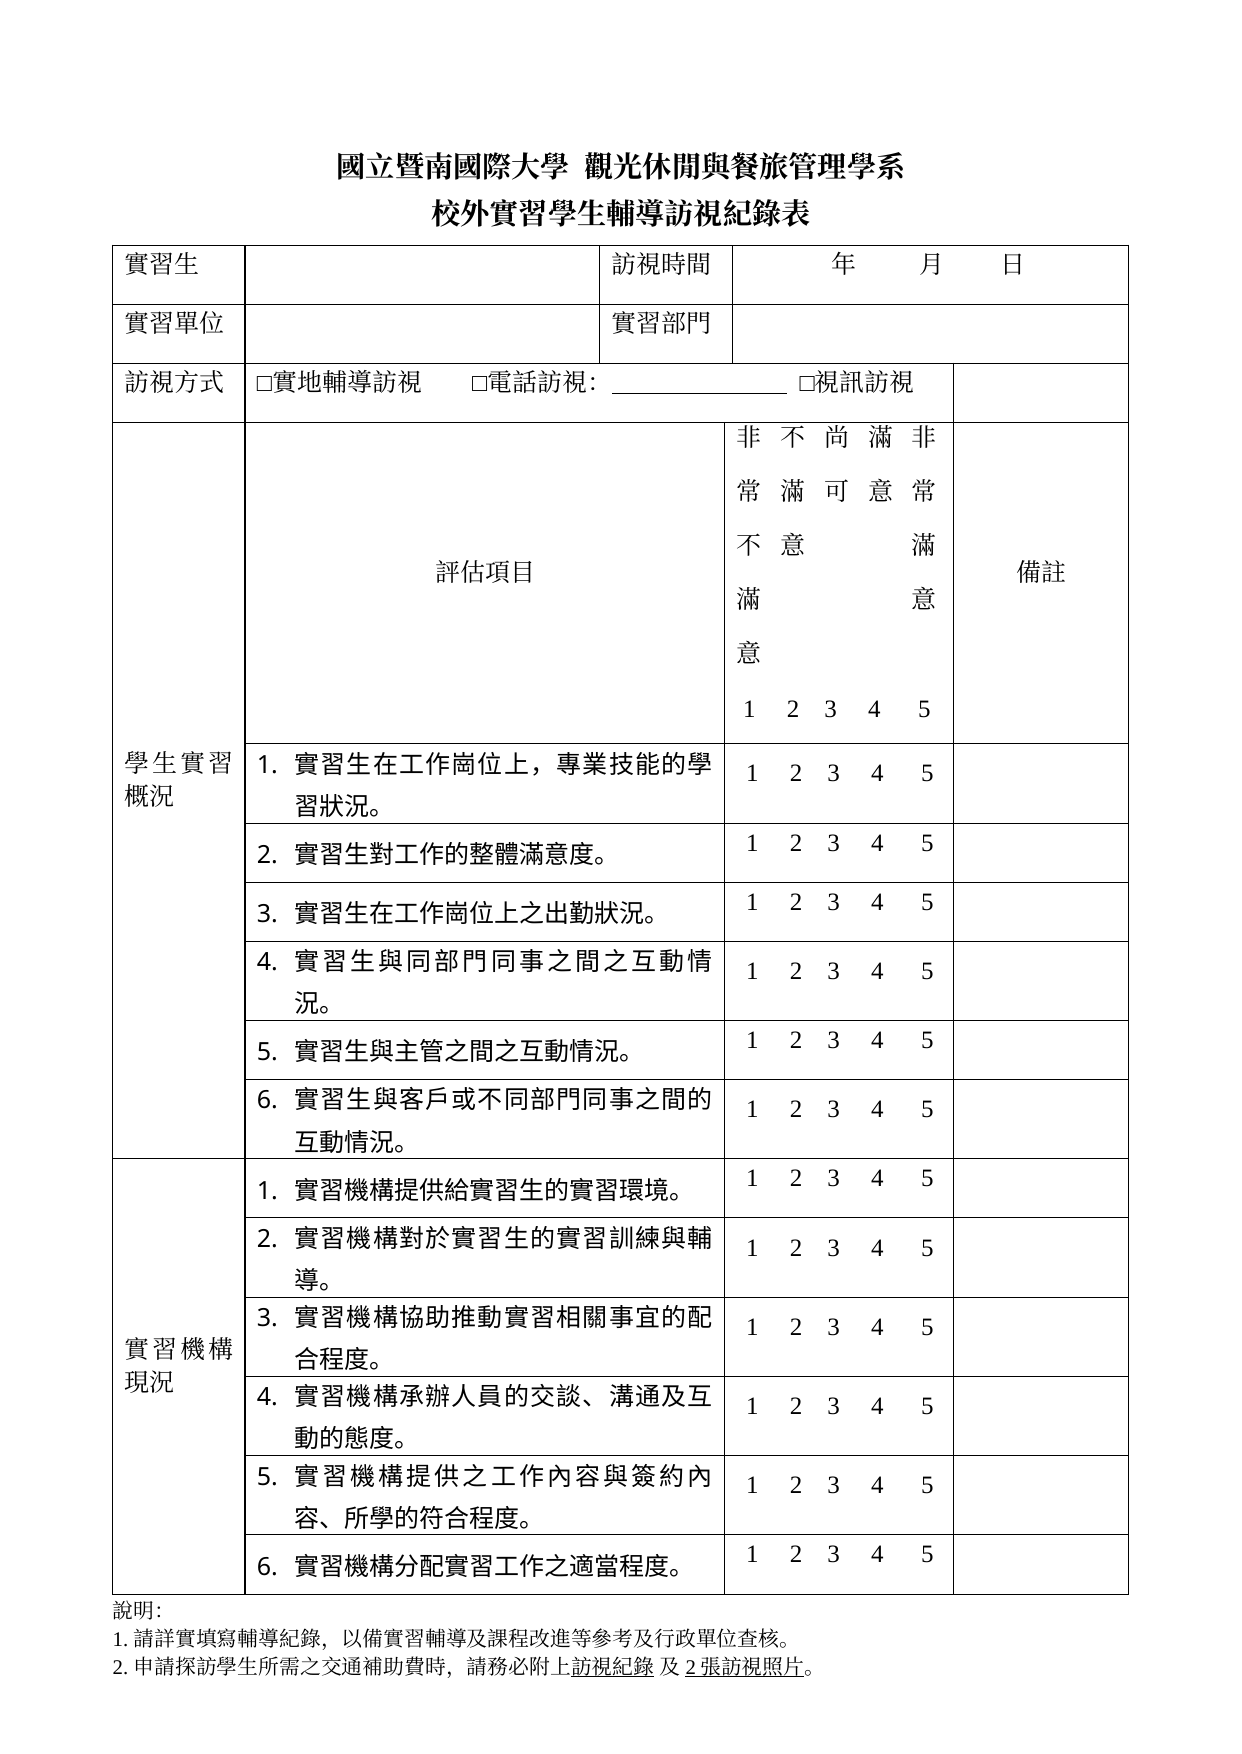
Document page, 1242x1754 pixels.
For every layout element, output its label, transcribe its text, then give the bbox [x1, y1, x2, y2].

table_cell 1 2 3 4 5 [725, 883, 953, 941]
table_cell 1 2 3 4 5 [725, 1456, 953, 1534]
table_cell 評估項目 [246, 423, 724, 743]
table_cell 備註 [954, 423, 1128, 743]
table_header 年 月 日 [733, 246, 1128, 304]
table_cell [246, 305, 599, 363]
table_cell 實習部門 [600, 305, 732, 363]
table_header 訪視時間 [600, 246, 732, 304]
table_cell 實習生與客戶或不同部門同事之間的互動情況。 [246, 1080, 724, 1158]
table_cell 學生實習概況 [113, 423, 244, 1158]
table_cell [954, 1456, 1128, 1534]
table_cell [954, 1080, 1128, 1158]
table_cell 訪視方式 [113, 364, 244, 422]
table_cell 實習機構提供給實習生的實習環境。 [246, 1159, 724, 1217]
table_cell 1 2 3 4 5 [725, 744, 953, 822]
table_cell 實習機構對於實習生的實習訓練與輔導。 [246, 1218, 724, 1297]
table_cell 1 2 3 4 5 [725, 1218, 953, 1297]
table_cell [954, 1535, 1128, 1593]
table_cell 1 2 3 4 5 [725, 1080, 953, 1158]
table_cell [954, 1159, 1128, 1217]
table_cell [954, 942, 1128, 1020]
table_cell 1 2 3 4 5 [725, 1021, 953, 1079]
table_cell 1 2 3 4 5 [725, 824, 953, 882]
table_cell 1 2 3 4 5 [725, 1159, 953, 1217]
table_cell 實習生在工作崗位上之出勤狀況。 [246, 883, 724, 941]
table_cell [954, 744, 1128, 822]
table_cell 實習機構承辦人員的交談、溝通及互動的態度。 [246, 1377, 724, 1455]
table_cell [954, 1298, 1128, 1376]
table_cell [954, 824, 1128, 882]
text 校外實習學生輔導訪視紀錄表 [112, 197, 1129, 231]
text 國立暨南國際大學 觀光休閒與餐旅管理學系 [112, 150, 1129, 183]
table_cell [954, 1218, 1128, 1297]
table_cell □實地輔導訪視 □電話訪視： □視訊訪視 [246, 364, 953, 422]
table_cell 實習生對工作的整體滿意度。 [246, 824, 724, 882]
table_cell [954, 1377, 1128, 1455]
table_cell 實習機構協助推動實習相關事宜的配合程度。 [246, 1298, 724, 1376]
table_cell 1 2 3 4 5 [725, 1298, 953, 1376]
table_cell 實習生與主管之間之互動情況。 [246, 1021, 724, 1079]
table_cell 實習生在工作崗位上，專業技能的學習狀況。 [246, 744, 724, 822]
table_cell 實習機構現況 [113, 1159, 244, 1593]
table_header 實習生 [113, 246, 244, 304]
table_cell 實習單位 [113, 305, 244, 363]
table_cell [733, 305, 1128, 363]
table_cell 非 不 尚 滿 非 常 滿 可 意 常 不 意 滿 滿 意 意 1 2 3 4 5 [725, 423, 953, 743]
table_cell 1 2 3 4 5 [725, 1377, 953, 1455]
table_cell 實習生與同部門同事之間之互動情況。 [246, 942, 724, 1020]
table_cell 實習機構分配實習工作之適當程度。 [246, 1535, 724, 1593]
table_cell [954, 1021, 1128, 1079]
table_cell [954, 364, 1128, 422]
table_cell 1 2 3 4 5 [725, 1535, 953, 1593]
table_cell [954, 883, 1128, 941]
table_cell 1 2 3 4 5 [725, 942, 953, 1020]
table_cell 實習機構提供之工作內容與簽約內容、所學的符合程度。 [246, 1456, 724, 1534]
table_header [246, 246, 599, 304]
